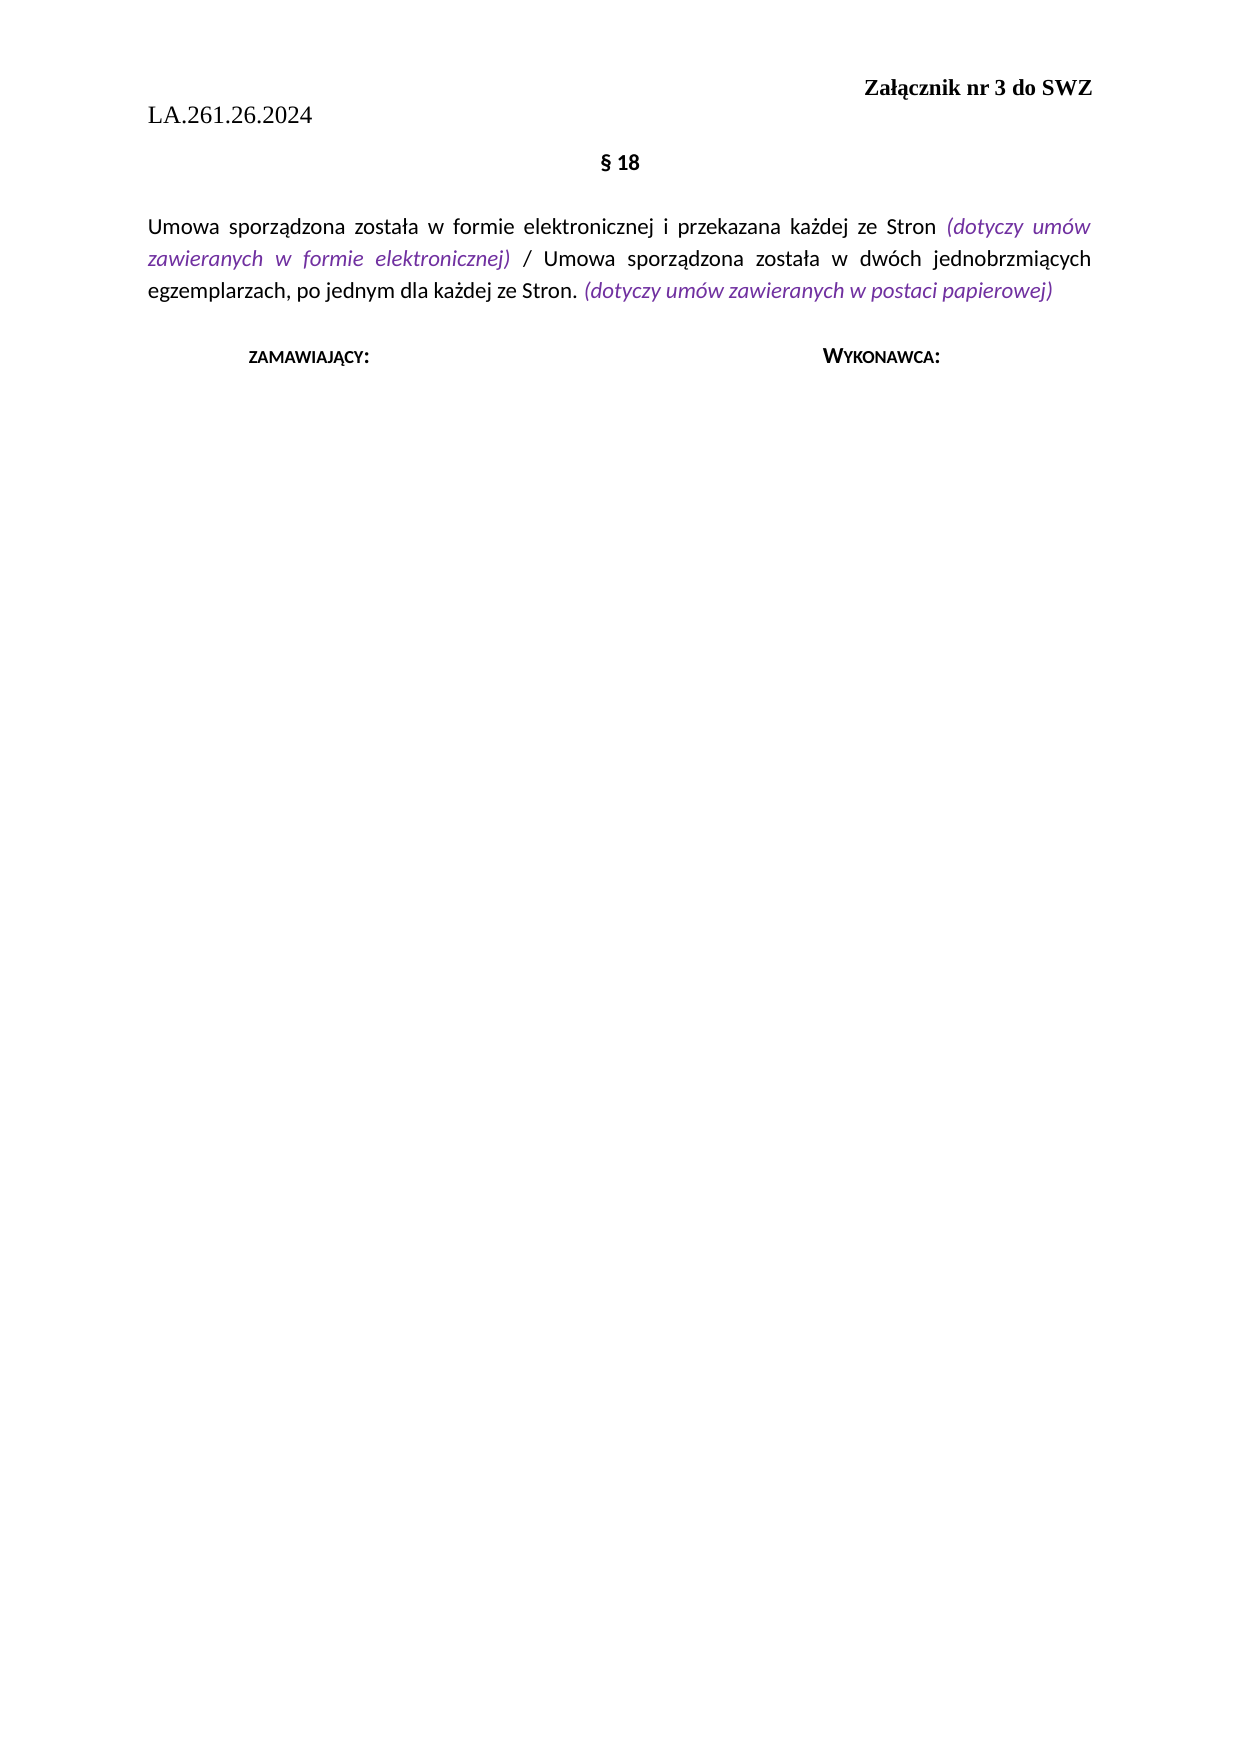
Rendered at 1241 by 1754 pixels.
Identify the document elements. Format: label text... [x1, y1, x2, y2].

text Umowa sporządzona została w formie elektronicznej i przekazana każdej ze Stron (dotyczy umów zawieranych w formie elektronicznej) / Umowa sporządzona została w dwóch jednobrzmiących egzemplarzach, po jednym dla każdej ze Stron. (dotyczy umów zawieranych w postaci papierowej) [148, 212, 1093, 304]
text zamawiający: Wykonawca: [148, 341, 1093, 369]
text § 18 [148, 148, 1093, 176]
